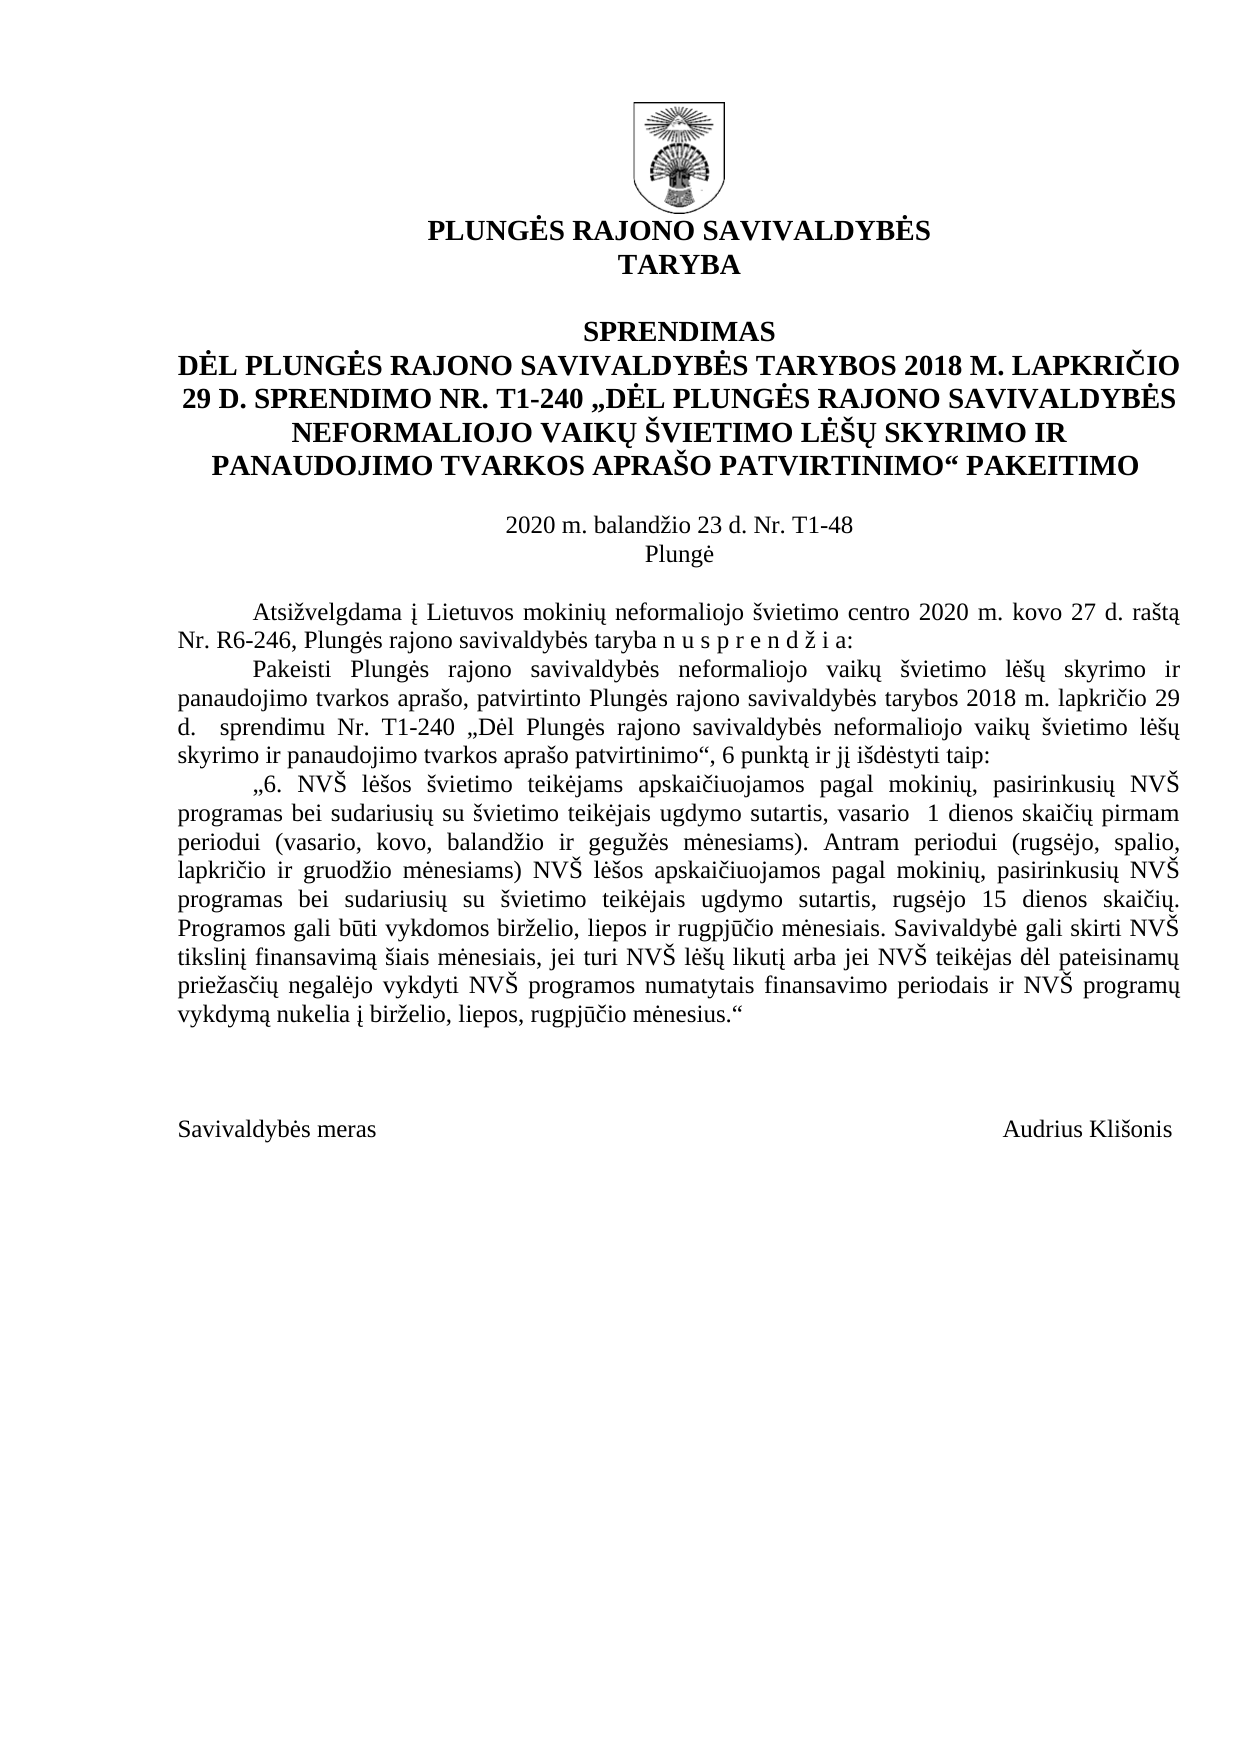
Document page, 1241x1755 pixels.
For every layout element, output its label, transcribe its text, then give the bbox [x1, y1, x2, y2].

text Atsižvelgdama į Lietuvos mokinių neformaliojo švietimo centro 2020 m. kovo 27 d. raštą Nr. R6-246, Plungės rajono savivaldybės taryba n u s p r e n d ž i a: [177, 597, 1181, 654]
text Plungė [177, 539, 1181, 568]
text PLUNGĖS RAJONO SAVIVALDYBĖS [177, 213, 1181, 247]
text SPRENDIMAS [177, 314, 1181, 348]
text Pakeisti Plungės rajono savivaldybės neformaliojo vaikų švietimo lėšų skyrimo ir panaudojimo tvarkos aprašo, patvirtinto Plungės rajono savivaldybės tarybos 2018 m. lapkričio 29 d. sprendimu Nr. T1-240 „Dėl Plungės rajono savivaldybės neformaliojo vaikų švietimo lėšų skyrimo ir panaudojimo tvarkos aprašo patvirtinimo“, 6 punktą ir jį išdėstyti taip: [177, 654, 1181, 769]
text „6. NVŠ lėšos švietimo teikėjams apskaičiuojamos pagal mokinių, pasirinkusių NVŠ programas bei sudariusių su švietimo teikėjais ugdymo sutartis, vasario 1 dienos skaičių pirmam periodui (vasario, kovo, balandžio ir gegužės mėnesiams). Antram periodui (rugsėjo, spalio, lapkričio ir gruodžio mėnesiams) NVŠ lėšos apskaičiuojamos pagal mokinių, pasirinkusių NVŠ programas bei sudariusių su švietimo teikėjais ugdymo sutartis, rugsėjo 15 dienos skaičių. Programos gali būti vykdomos birželio, liepos ir rugpjūčio mėnesiais. Savivaldybė gali skirti NVŠ tikslinį finansavimą šiais mėnesiais, jei turi NVŠ lėšų likutį arba jei NVŠ teikėjas dėl pateisinamų priežasčių negalėjo vykdyti NVŠ programos numatytais finansavimo periodais ir NVŠ programų vykdymą nukelia į birželio, liepos, rugpjūčio mėnesius.“ [177, 769, 1181, 1028]
text Savivaldybės meras Audrius Klišonis [177, 1114, 1181, 1143]
text DĖL PLUNGĖS RAJONO SAVIVALDYBĖS TARYBOS 2018 M. LAPKRIČIO 29 D. SPRENDIMO NR. T1-240 „DĖL PLUNGĖS RAJONO SAVIVALDYBĖS neformaliojo vaikų švietimo lėšų skyrimo ir panaudojimo tvarkos aprašo patvirtinimo“ PAKEITIMO [177, 348, 1181, 482]
text 2020 m. balandžio 23 d. Nr. T1-48 [177, 511, 1181, 539]
text TARYBA [177, 247, 1181, 281]
